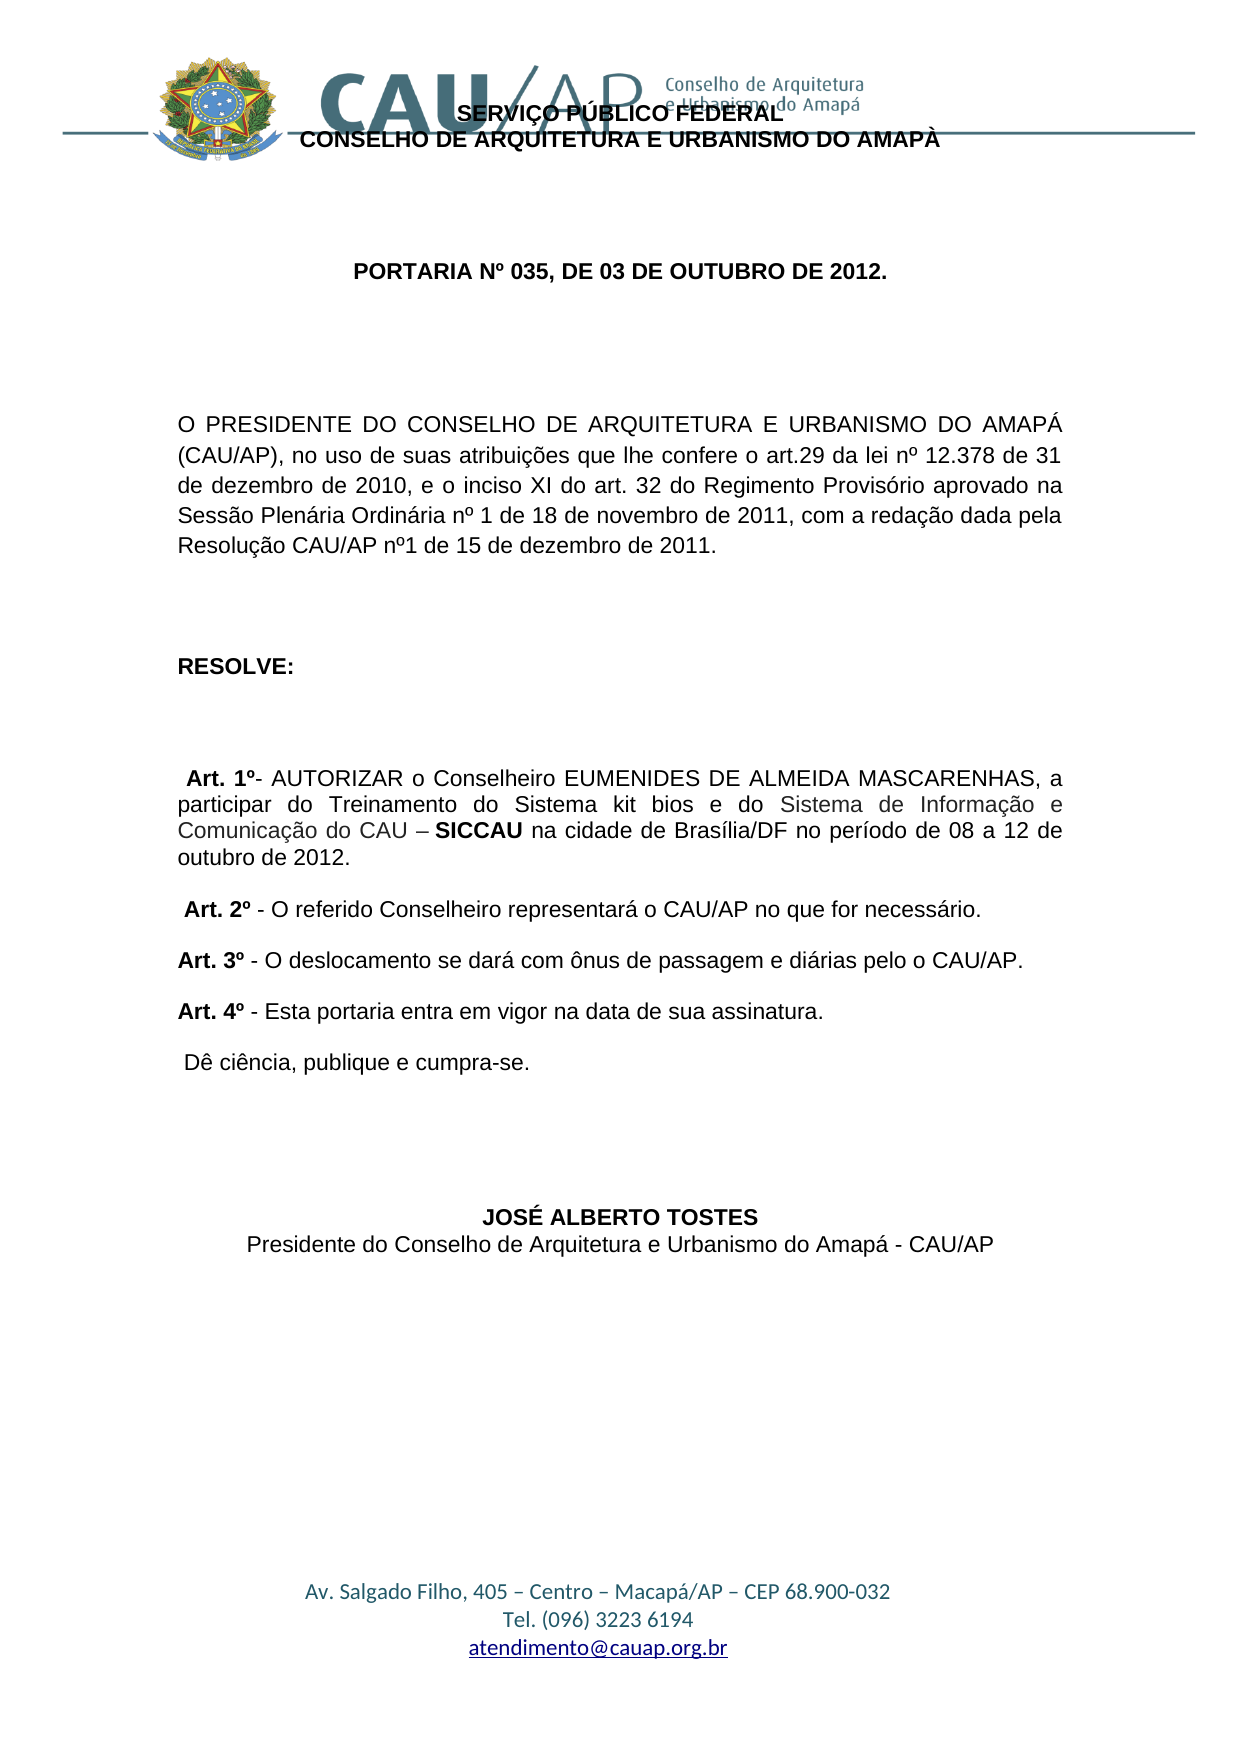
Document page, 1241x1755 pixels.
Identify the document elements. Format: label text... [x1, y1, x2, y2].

text Presidente do Conselho de Arquitetura e Urbanismo do Amapá - CAU/AP [177, 1231, 1063, 1257]
text Art. 2º - O referido Conselheiro representará o CAU/AP no que for necessário. [177, 896, 1063, 923]
text Art. 4º - Esta portaria entra em vigor na data de sua assinatura. [177, 998, 1063, 1025]
text O PRESIDENTE DO CONSELHO DE ARQUITETURA E URBANISMO DO AMAPÁ (CAU/AP), no uso de suas atribuições que lhe confere o art.29 da lei nº 12.378 de 31 de dezembro de 2010, e o inciso XI do art. 32 do Regimento Provisório aprovado na Sessão Plenária Ordinária nº 1 de 18 de novembro de 2011, com a redação dada pela Resolução CAU/AP nº1 de 15 de dezembro de 2011. [177, 411, 1063, 558]
text Art. 1º- AUTORIZAR o Conselheiro EUMENIDES DE ALMEIDA MASCARENHAS, a participar do Treinamento do Sistema kit bios e do Sistema de Informação e Comunicação do CAU – SICCAU na cidade de Brasília/DF no período de 08 a 12 de outubro de 2012. [177, 764, 1063, 870]
text JOSÉ ALBERTO TOSTES [177, 1204, 1063, 1231]
text PORTARIA Nº 035, DE 03 DE OUTUBRO DE 2012. [177, 258, 1063, 284]
text Art. 3º - O deslocamento se dará com ônus de passagem e diárias pelo o CAU/AP. [177, 947, 1063, 974]
text RESOLVE: [177, 653, 1063, 679]
text Dê ciência, publique e cumpra-se. [177, 1049, 1063, 1076]
